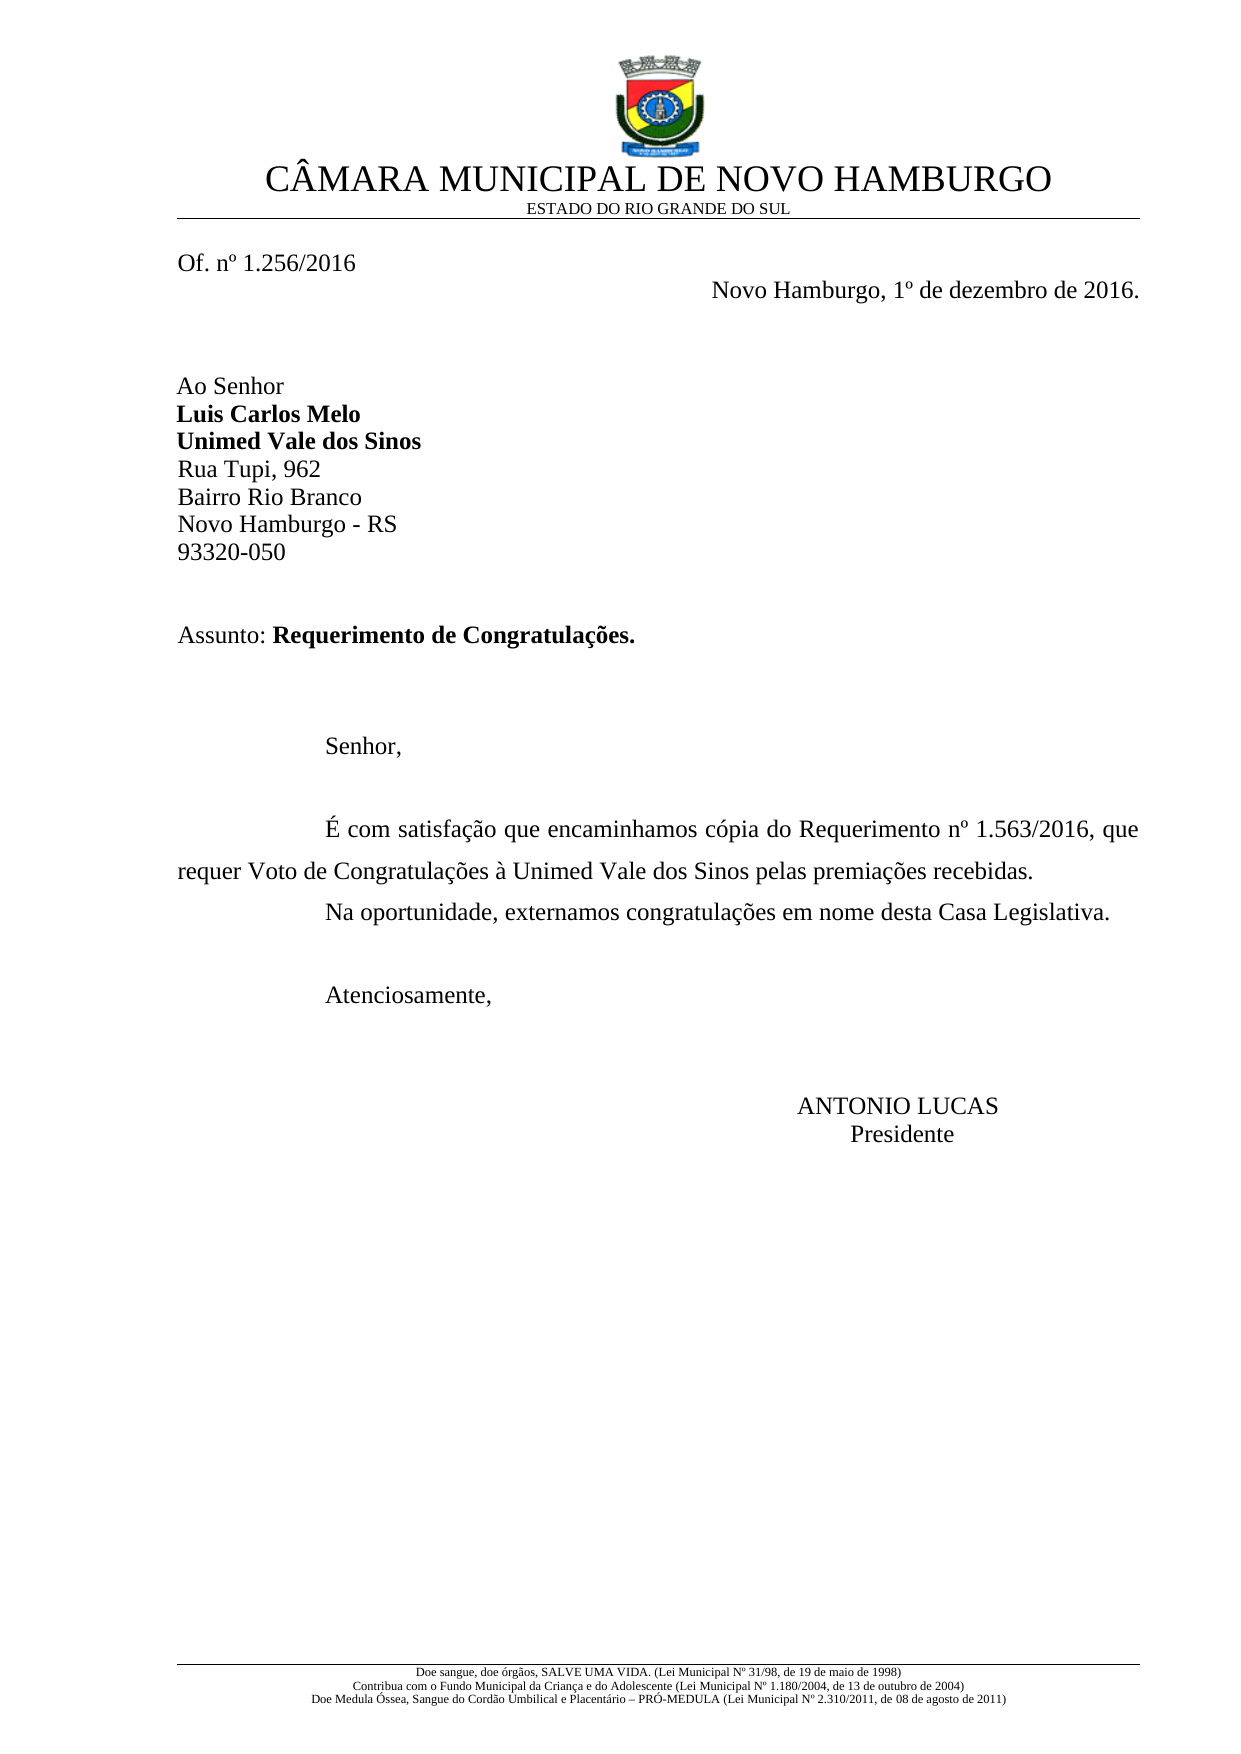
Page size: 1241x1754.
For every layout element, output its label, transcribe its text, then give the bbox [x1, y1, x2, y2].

text Na oportunidade, externamos congratulações em nome desta Casa Legislativa. [177, 898, 1140, 926]
text ANTONIO LUCAS [797, 1092, 1140, 1120]
text É com satisfação que encaminhamos cópia do Requerimento nº 1.563/2016, que requer Voto de Congratulações à Unimed Vale dos Sinos pelas premiações recebidas. [177, 815, 1140, 884]
text Luis Carlos Melo [176, 400, 1140, 427]
text Senhor, [177, 732, 1140, 760]
text Ao Senhor [176, 372, 1140, 400]
text Novo Hamburgo, 1º de dezembro de 2016. [177, 276, 1140, 304]
text 93320-050 [177, 538, 1140, 566]
text Atenciosamente, [177, 982, 1140, 1009]
text Bairro Rio Branco [177, 483, 1140, 511]
picture [608, 47, 709, 163]
text Rua Tupi, 962 [177, 455, 1140, 483]
text Of. nº 1.256/2016 [177, 249, 1140, 276]
text Unimed Vale dos Sinos [176, 427, 1140, 455]
text Presidente [177, 1120, 1140, 1148]
text Novo Hamburgo - RS [177, 511, 1140, 538]
text Assunto: Requerimento de Congratulações. [177, 621, 1140, 649]
